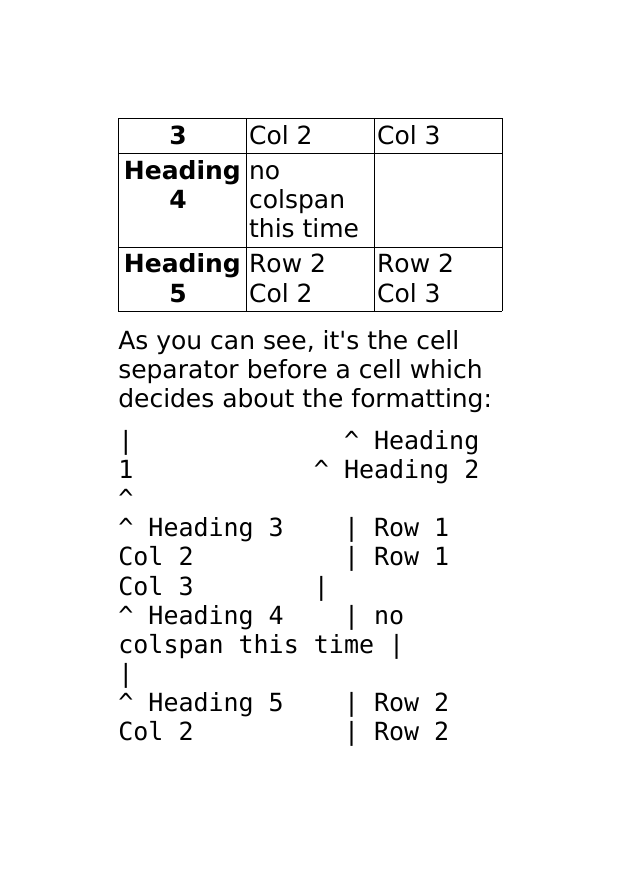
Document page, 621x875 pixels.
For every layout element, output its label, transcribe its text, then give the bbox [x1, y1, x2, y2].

table_cell Col 3 [375, 119, 502, 153]
table_cell [375, 154, 502, 247]
table_cell Row 2 Col 3 [375, 248, 502, 311]
table_cell no colspan this time [247, 154, 374, 247]
table_cell Row 2 Col 2 [247, 248, 374, 311]
text | ^ Heading 1 ^ Heading 2 ^ ^ Heading 3 | Row 1 Col 2 | Row 1 Col 3 | ^ Heading 4 | no colspan this time | | ^ Heading 5 | Row 2 Col 2 | Row 2 [118, 426, 502, 747]
table_cell Heading 4 [119, 154, 246, 247]
table_cell Heading 5 [119, 248, 246, 311]
table_cell Col 2 [247, 119, 374, 153]
table_cell 3 [119, 119, 246, 153]
text As you can see, it's the cell separator before a cell which decides about the formatting: [118, 326, 502, 413]
